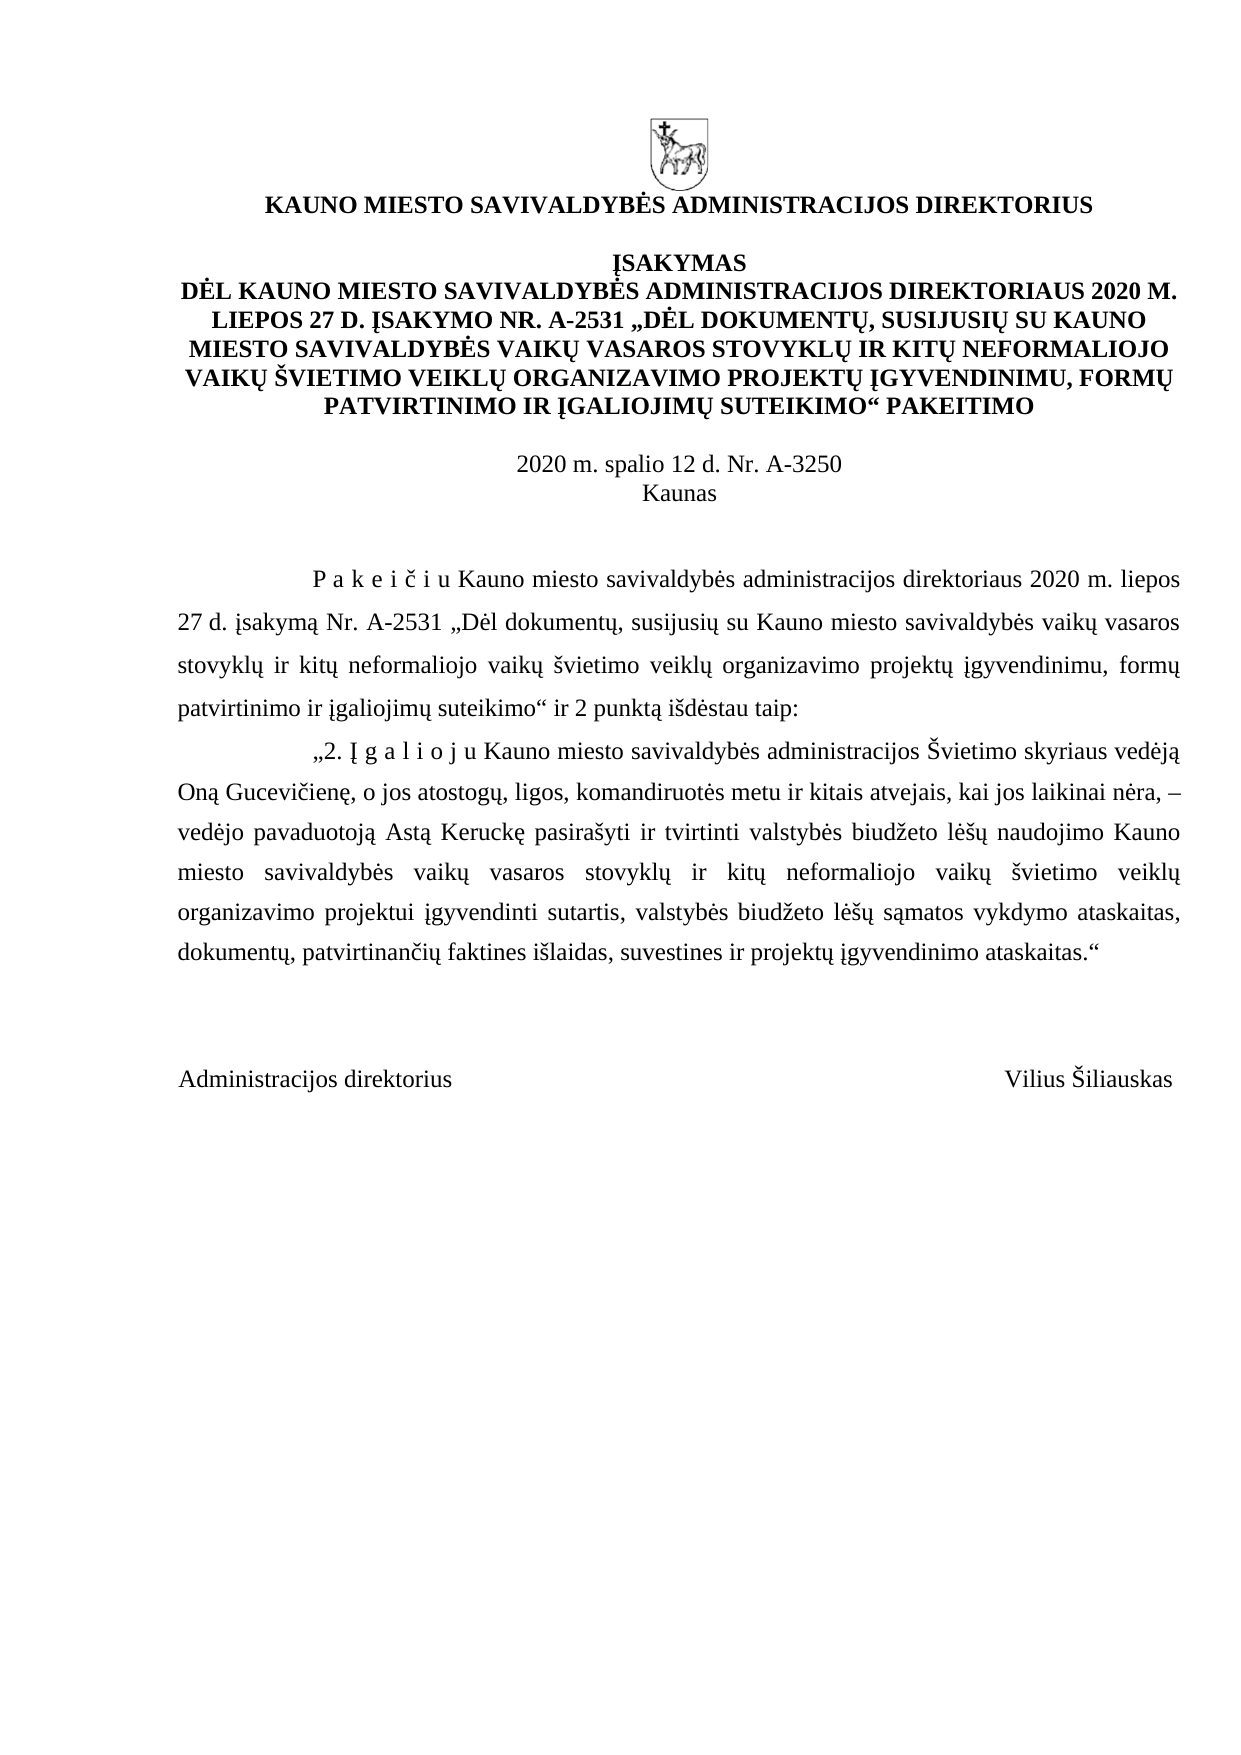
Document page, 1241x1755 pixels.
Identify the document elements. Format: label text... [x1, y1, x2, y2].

text KAUNO MIESTO SAVIVALDYBĖS ADMINISTRACIJOS DIREKTORIUS [177, 190, 1181, 219]
text „2. Į g a l i o j u Kauno miesto savivaldybės administracijos Švietimo skyriaus vedėją Oną Gucevičienę, o jos atostogų, ligos, komandiruotės metu ir kitais atvejais, kai jos laikinai nėra, – vedėjo pavaduotoją Astą Keruckę pasirašyti ir tvirtinti valstybės biudžeto lėšų naudojimo Kauno miesto savivaldybės vaikų vasaros stovyklų ir kitų neformaliojo vaikų švietimo veiklų organizavimo projektui įgyvendinti sutartis, valstybės biudžeto lėšų sąmatos vykdymo ataskaitas, dokumentų, patvirtinančių faktines išlaidas, suvestines ir projektų įgyvendinimo ataskaitas.“ [177, 736, 1181, 966]
text Kaunas [177, 478, 1181, 506]
text Administracijos direktorius Vilius Šiliauskas [178, 1064, 1181, 1093]
text 2020 m. spalio 12 d. Nr. A-3250 [177, 449, 1181, 478]
text P a k e i č i u Kauno miesto savivaldybės administracijos direktoriaus 2020 m. liepos 27 d. įsakymą Nr. A-2531 „Dėl dokumentų, susijusių su Kauno miesto savivaldybės vaikų vasaros stovyklų ir kitų neformaliojo vaikų švietimo veiklų organizavimo projektų įgyvendinimu, formų patvirtinimo ir įgaliojimų suteikimo“ ir 2 punktą išdėstau taip: [177, 564, 1181, 722]
text DĖL KAUNO MIESTO SAVIVALDYBĖS ADMINISTRACIJOS DIREKTORIAUS 2020 M. LIEPOS 27 D. ĮSAKYMO NR. A-2531 „DĖL DOKUMENTŲ, SUSIJUSIŲ SU KAUNO MIESTO SAVIVALDYBĖS VAIKŲ VASAROS STOVYKLŲ IR KITŲ NEFORMALIOJO VAIKŲ ŠVIETIMO VEIKLŲ ORGANIZAVIMO PROJEKTŲ ĮGYVENDINIMU, FORMŲ PATVIRTINIMO IR ĮGALIOJIMŲ SUTEIKIMO“ PAKEITIMO [177, 276, 1181, 420]
text ĮSAKYMAS [177, 248, 1181, 276]
